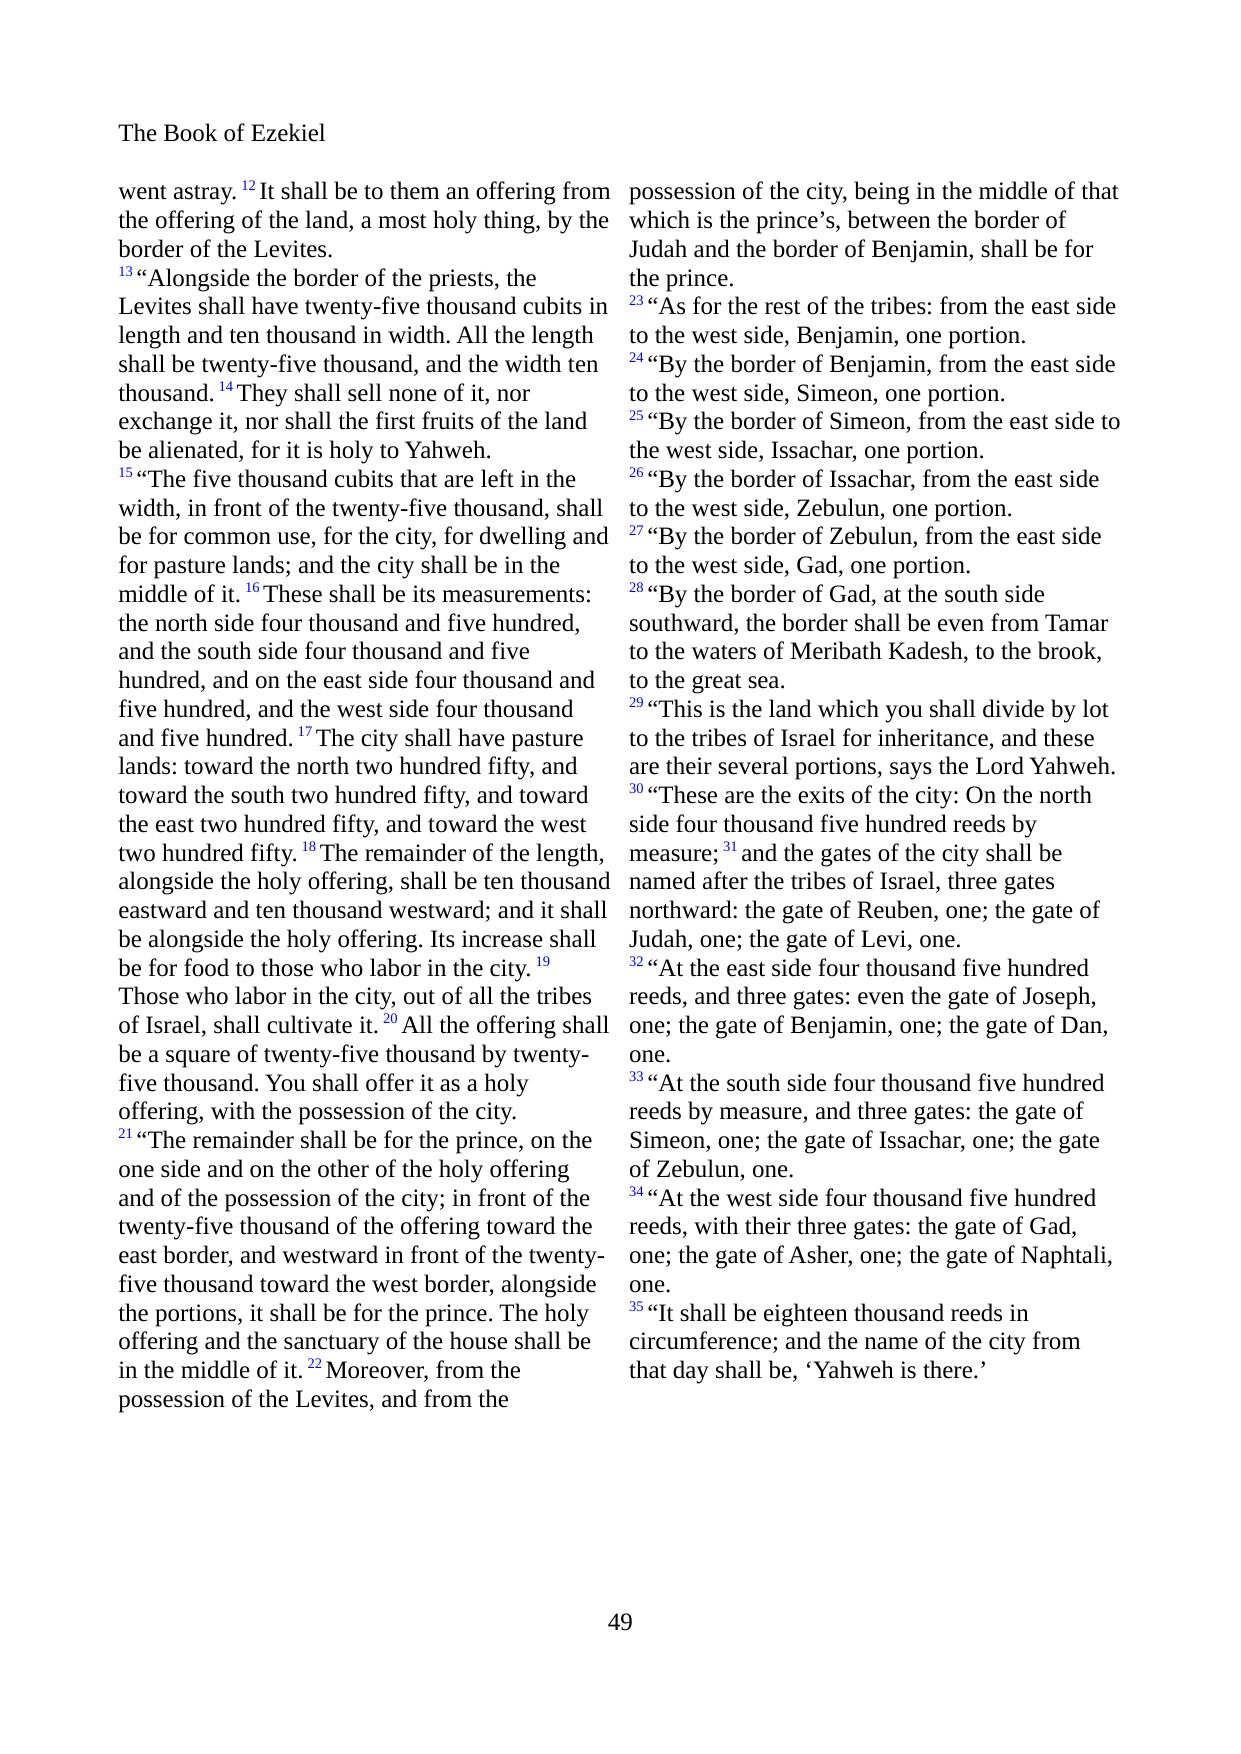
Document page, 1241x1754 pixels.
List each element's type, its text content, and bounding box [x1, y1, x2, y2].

text 32 “At the east side four thousand five hundred reeds, and three gates: even the gate of Joseph, one; the gate of Benjamin, one; the gate of Dan, one. [629, 953, 1122, 1068]
text 24 “By the border of Benjamin, from the east side to the west side, Simeon, one portion. [629, 349, 1122, 406]
text 13 “Alongside the border of the priests, the Levites shall have twenty-five thousand cubits in length and ten thousand in width. All the length shall be twenty-five thousand, and the width ten thousand. 14 They shall sell none of it, nor exchange it, nor shall the first fruits of the land be alienated, for it is holy to Yahweh. [118, 263, 611, 464]
text 15 “The five thousand cubits that are left in the width, in front of the twenty-five thousand, shall be for common use, for the city, for dwelling and for pasture lands; and the city shall be in the middle of it. 16 These shall be its measurements: the north side four thousand and five hundred, and the south side four thousand and five hundred, and on the east side four thousand and five hundred, and the west side four thousand and five hundred. 17 The city shall have pasture lands: toward the north two hundred fifty, and toward the south two hundred fifty, and toward the east two hundred fifty, and toward the west two hundred fifty. 18 The remainder of the length, alongside the holy offering, shall be ten thousand eastward and ten thousand westward; and it shall be alongside the holy offering. Its increase shall be for food to those who labor in the city. 19 Those who labor in the city, out of all the tribes of Israel, shall cultivate it. 20 All the offering shall be a square of twenty-five thousand by twenty-five thousand. You shall offer it as a holy offering, with the possession of the city. [118, 464, 611, 1125]
text 21 “The remainder shall be for the prince, on the one side and on the other of the holy offering and of the possession of the city; in front of the twenty-five thousand of the offering toward the east border, and westward in front of the twenty-five thousand toward the west border, alongside the portions, it shall be for the prince. The holy offering and the sanctuary of the house shall be in the middle of it. 22 Moreover, from the possession of the Levites, and from the [118, 1125, 611, 1413]
text 33 “At the south side four thousand five hundred reeds by measure, and three gates: the gate of Simeon, one; the gate of Issachar, one; the gate of Zebulun, one. [629, 1068, 1122, 1183]
text 35 “It shall be eighteen thousand reeds in circumference; and the name of the city from that day shall be, ‘Yahweh is there.’ [629, 1298, 1122, 1384]
text 29 “This is the land which you shall divide by lot to the tribes of Israel for inheritance, and these are their several portions, says the Lord Yahweh. [629, 694, 1122, 780]
text 28 “By the border of Gad, at the south side southward, the border shall be even from Tamar to the waters of Meribath Kadesh, to the brook, to the great sea. [629, 579, 1122, 694]
text 27 “By the border of Zebulun, from the east side to the west side, Gad, one portion. [629, 521, 1122, 579]
text possession of the city, being in the middle of that which is the prince’s, between the border of Judah and the border of Benjamin, shall be for the prince. [629, 176, 1122, 291]
text went astray. 12 It shall be to them an offering from the offering of the land, a most holy thing, by the border of the Levites. [118, 176, 611, 263]
text 34 “At the west side four thousand five hundred reeds, with their three gates: the gate of Gad, one; the gate of Asher, one; the gate of Naphtali, one. [629, 1183, 1122, 1298]
text 25 “By the border of Simeon, from the east side to the west side, Issachar, one portion. [629, 406, 1122, 464]
text 26 “By the border of Issachar, from the east side to the west side, Zebulun, one portion. [629, 464, 1122, 521]
text 23 “As for the rest of the tribes: from the east side to the west side, Benjamin, one portion. [629, 291, 1122, 349]
text 30 “These are the exits of the city: On the north side four thousand five hundred reeds by measure; 31 and the gates of the city shall be named after the tribes of Israel, three gates northward: the gate of Reuben, one; the gate of Judah, one; the gate of Levi, one. [629, 780, 1122, 953]
